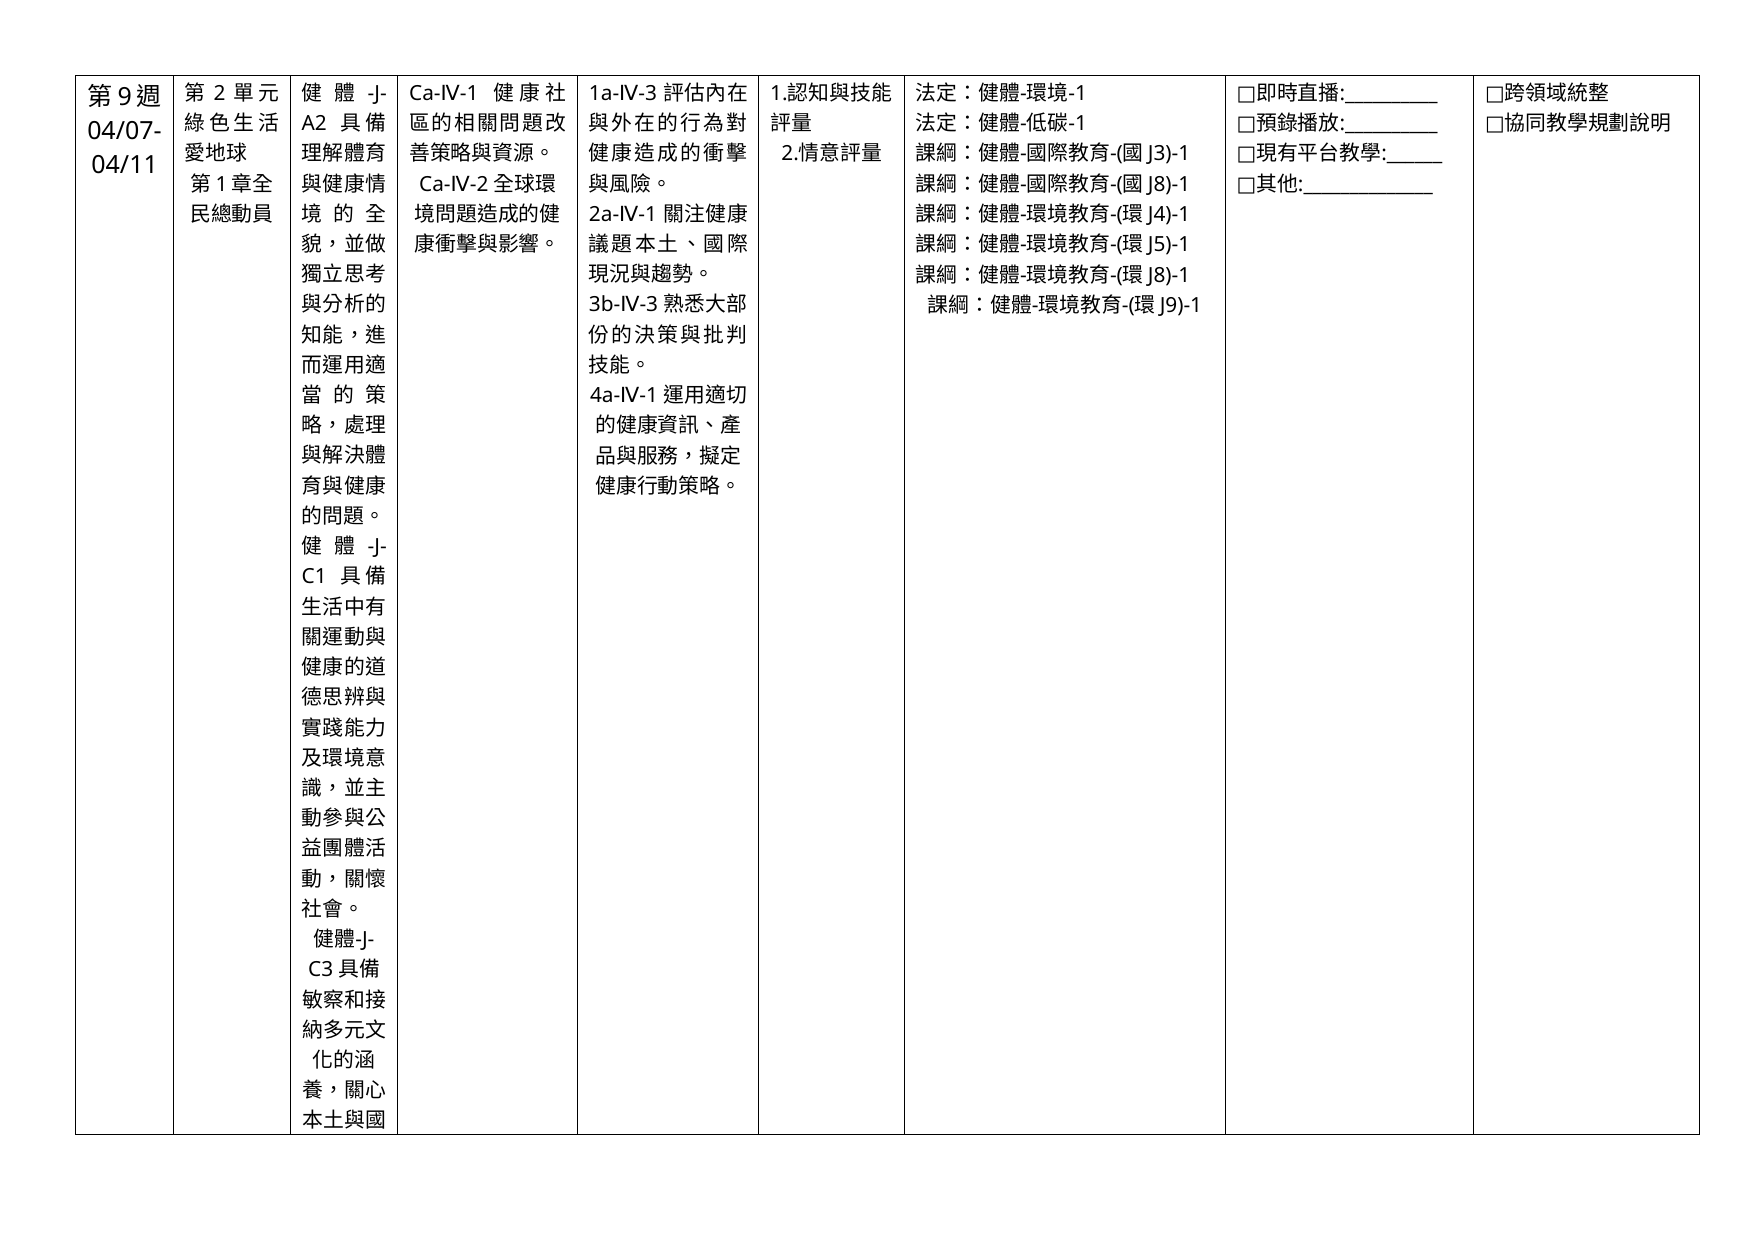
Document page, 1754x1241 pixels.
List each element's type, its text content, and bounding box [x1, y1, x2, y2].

table_cell □即時直播:__________ □預錄播放:__________ □現有平台教學:______ □其他:______________ [1226, 76, 1473, 1134]
table_cell 第2單元綠色生活愛地球 第1章全民總動員 [174, 76, 290, 1134]
table_cell Ca-Ⅳ-1 健康社區的相關問題改善策略與資源。 Ca-Ⅳ-2 全球環境問題造成的健康衝擊與影響。 [398, 76, 577, 1134]
table_cell 健體-J-A2 具備理解體育與健康情境的全貌，並做獨立思考與分析的知能，進而運用適當的策略，處理與解決體育與健康的問題。 健體-J-C1 具備生活中有關運動與健康的道德思辨與實踐能力及環境意識，並主動參與公益團體活動，關懷社會。 健體-J-C3 具備敏察和接納多元文化的涵養，關心本土與國 [291, 76, 397, 1134]
table_cell 法定：健體-環境-1 法定：健體-低碳-1 課綱：健體-國際教育-(國J3)-1 課綱：健體-國際教育-(國J8)-1 課綱：健體-環境教育-(環J4)-1 課綱：健體-環境教育-(環J5)-1 課綱：健體-環境教育-(環J8)-1 課綱：健體-環境教育-(環J9)-1 [905, 76, 1225, 1134]
table_cell 第9週 04/07-04/11 [76, 76, 173, 1134]
table_cell 1.認知與技能評量 2.情意評量 [759, 76, 904, 1134]
table_cell 1a-Ⅳ-3 評估內在與外在的行為對健康造成的衝擊與風險。 2a-Ⅳ-1 關注健康議題本土、國際現況與趨勢。 3b-Ⅳ-3 熟悉大部份的決策與批判技能。 4a-Ⅳ-1 運用適切的健康資訊、產品與服務，擬定健康行動策略。 [578, 76, 758, 1134]
table_cell □跨領域統整 □協同教學規劃說明 [1474, 76, 1699, 1134]
